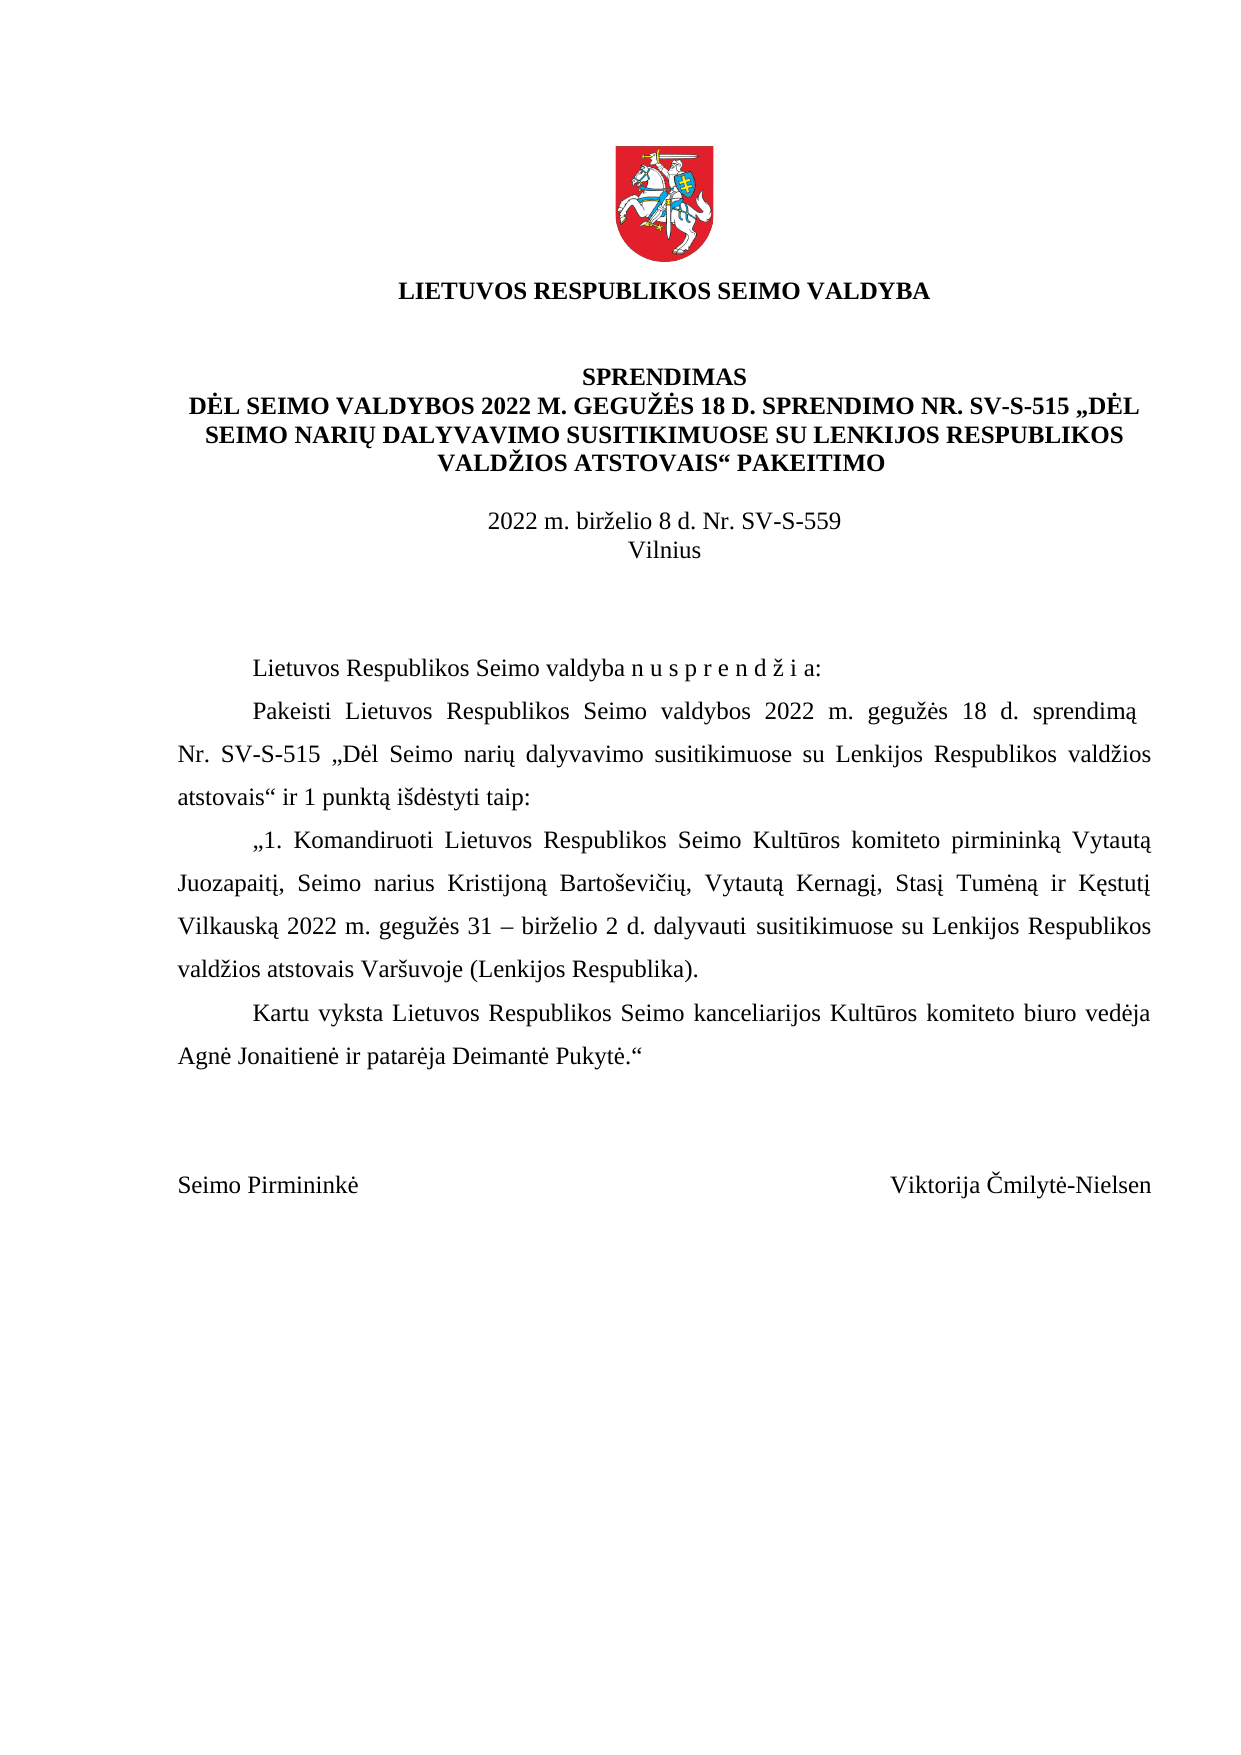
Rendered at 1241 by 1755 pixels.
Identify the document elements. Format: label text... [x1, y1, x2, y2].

text Kartu vyksta Lietuvos Respublikos Seimo kanceliarijos Kultūros komiteto biuro vedėja Agnė Jonaitienė ir patarėja Deimantė Pukytė.“ [177, 998, 1152, 1069]
text Pakeisti Lietuvos Respublikos Seimo valdybos 2022 m. gegužės 18 d. sprendimą Nr. SV-S-515 „Dėl Seimo narių dalyvavimo susitikimuose su Lenkijos Respublikos valdžios atstovais“ ir 1 punktą išdėstyti taip: [177, 696, 1152, 811]
text LIETUVOS RESPUBLIKOS SEIMO VALDYBA [177, 276, 1152, 305]
text 2022 m. birželio 8 d. Nr. SV-S-559 [177, 506, 1152, 535]
text DĖL SEIMO VALDYBOS 2022 M. GEGUŽĖS 18 D. SPRENDIMO NR. SV-S-515 „DĖL SEIMO NARIŲ DALYVAVIMO SUSITIKIMUOSE SU LENKIJOS RESPUBLIKOS VALDŽIOS ATSTOVAIS“ PAKEITIMO [177, 391, 1152, 477]
text Lietuvos Respublikos Seimo valdyba nusprendžia: [177, 653, 1152, 681]
text SPRENDIMAS [177, 362, 1152, 391]
text Seimo Pirmininkė Viktorija Čmilytė-Nielsen [177, 1170, 1152, 1199]
text Vilnius [177, 535, 1152, 563]
text „1. Komandiruoti Lietuvos Respublikos Seimo Kultūros komiteto pirmininką Vytautą Juozapaitį, Seimo narius Kristijoną Bartoševičių, Vytautą Kernagį, Stasį Tumėną ir Kęstutį Vilkauską 2022 m. gegužės 31 – birželio 2 d. dalyvauti susitikimuose su Lenkijos Respublikos valdžios atstovais Varšuvoje (Lenkijos Respublika). [177, 825, 1152, 983]
